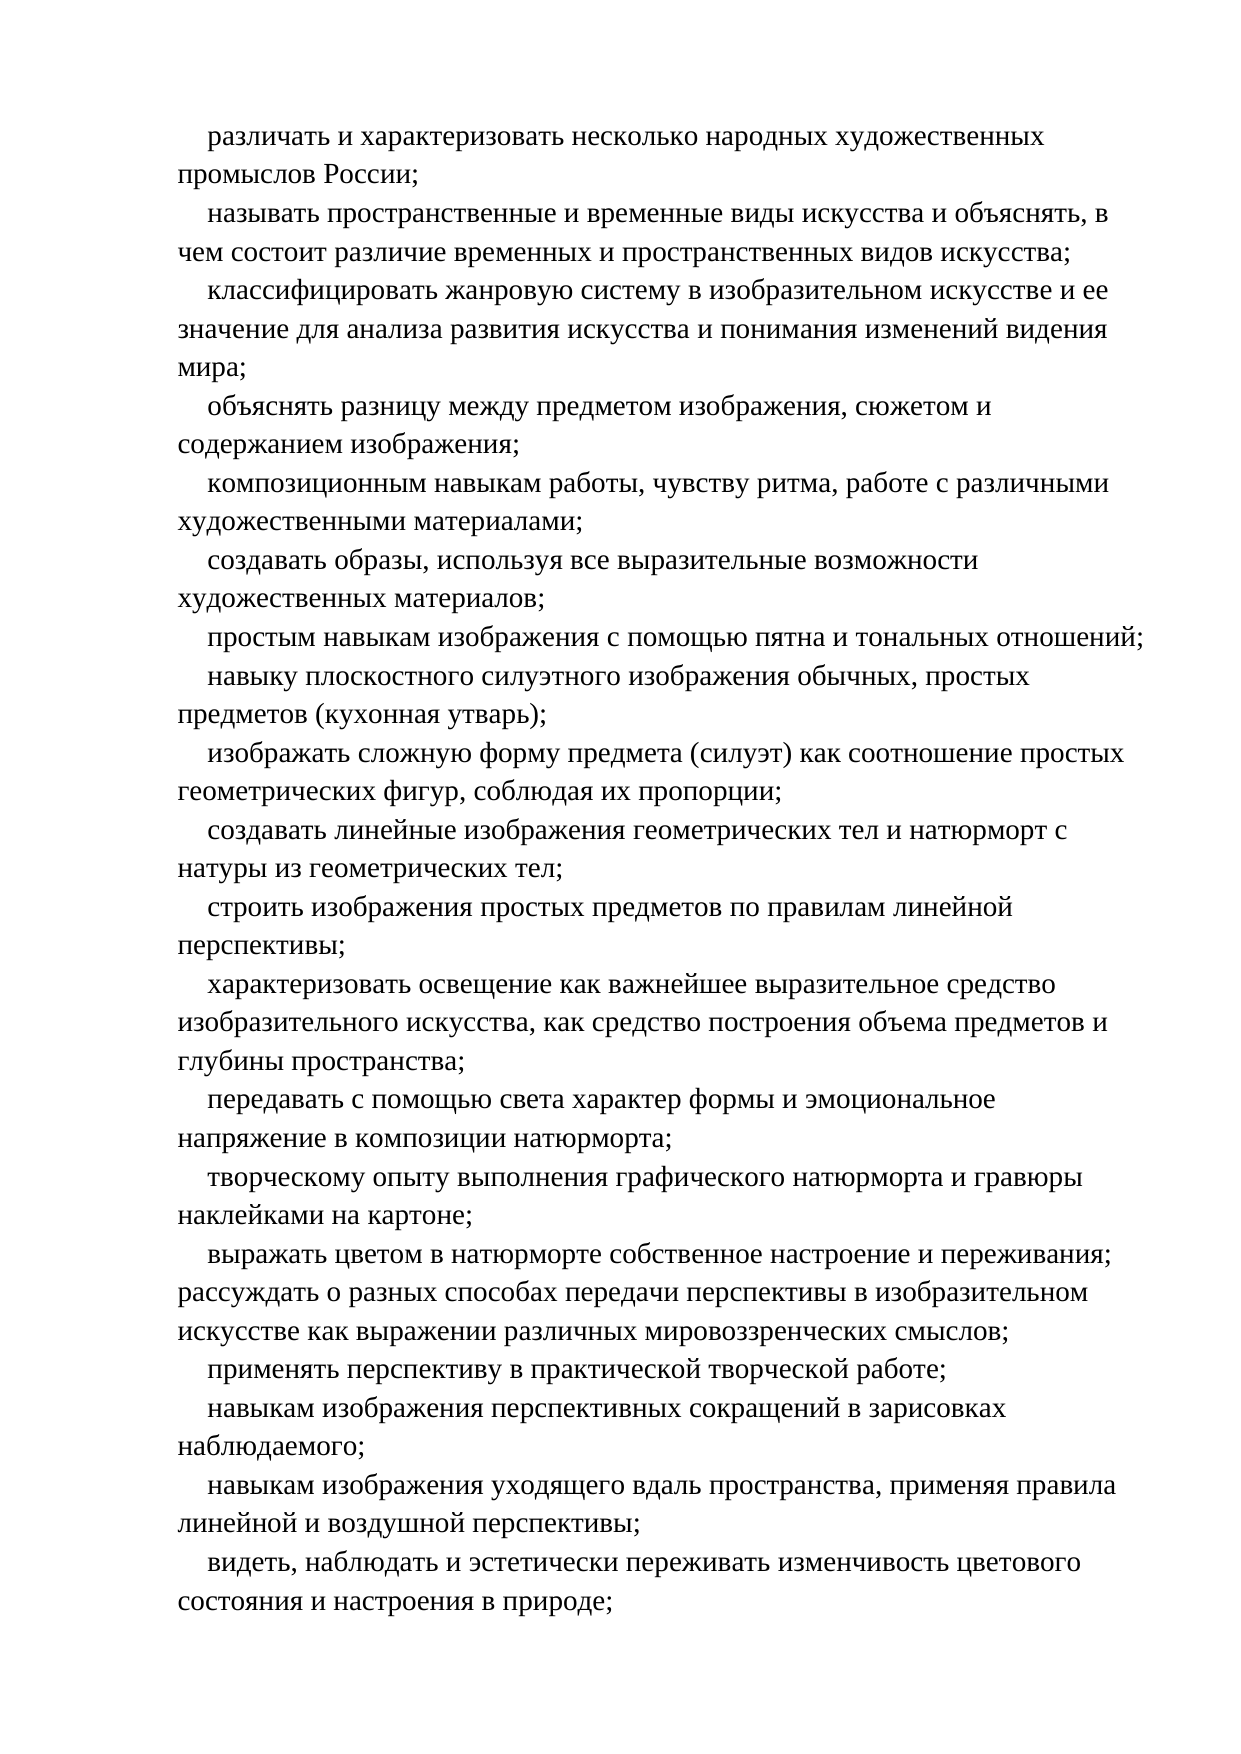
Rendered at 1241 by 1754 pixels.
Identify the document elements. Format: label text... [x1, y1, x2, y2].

text  строить изображения простых предметов по правилам линейной перспективы; [177, 889, 1152, 961]
text  передавать с помощью света характер формы и эмоциональное напряжение в композиции натюрморта; [177, 1082, 1152, 1154]
text  навыку плоскостного силуэтного изображения обычных, простых предметов (кухонная утварь); [177, 658, 1152, 730]
text  создавать линейные изображения геометрических тел и натюрморт с натуры из геометрических тел; [177, 812, 1152, 884]
text  творческому опыту выполнения графического натюрморта и гравюры наклейками на картоне; [177, 1159, 1152, 1231]
text  называть пространственные и временные виды искусства и объяснять, в чем состоит различие временных и пространственных видов искусства; [177, 195, 1152, 267]
text  простым навыкам изображения с помощью пятна и тональных отношений; [177, 619, 1152, 653]
text  видеть, наблюдать и эстетически переживать изменчивость цветового состояния и настроения в природе; [177, 1544, 1152, 1616]
text  выражать цветом в натюрморте собственное настроение и переживания;  рассуждать о разных способах передачи перспективы в изобразительном искусстве как выражении различных мировоззренческих смыслов; [177, 1236, 1152, 1346]
text  композиционным навыкам работы, чувству ритма, работе с различными художественными материалами; [177, 465, 1152, 537]
text  характеризовать освещение как важнейшее выразительное средство изобразительного искусства, как средство построения объема предметов и глубины пространства; [177, 966, 1152, 1077]
text  классифицировать жанровую систему в изобразительном искусстве и ее значение для анализа развития искусства и понимания изменений видения мира; [177, 272, 1152, 383]
text  создавать образы, используя все выразительные возможности художественных материалов; [177, 542, 1152, 614]
text  различать и характеризовать несколько народных художественных промыслов России; [177, 118, 1152, 190]
text  изображать сложную форму предмета (силуэт) как соотношение простых геометрических фигур, соблюдая их пропорции; [177, 735, 1152, 807]
text  применять перспективу в практической творческой работе; [177, 1351, 1152, 1385]
text  навыкам изображения уходящего вдаль пространства, применяя правила линейной и воздушной перспективы; [177, 1467, 1152, 1539]
text  объяснять разницу между предметом изображения, сюжетом и содержанием изображения; [177, 388, 1152, 460]
text  навыкам изображения перспективных сокращений в зарисовках наблюдаемого; [177, 1390, 1152, 1462]
